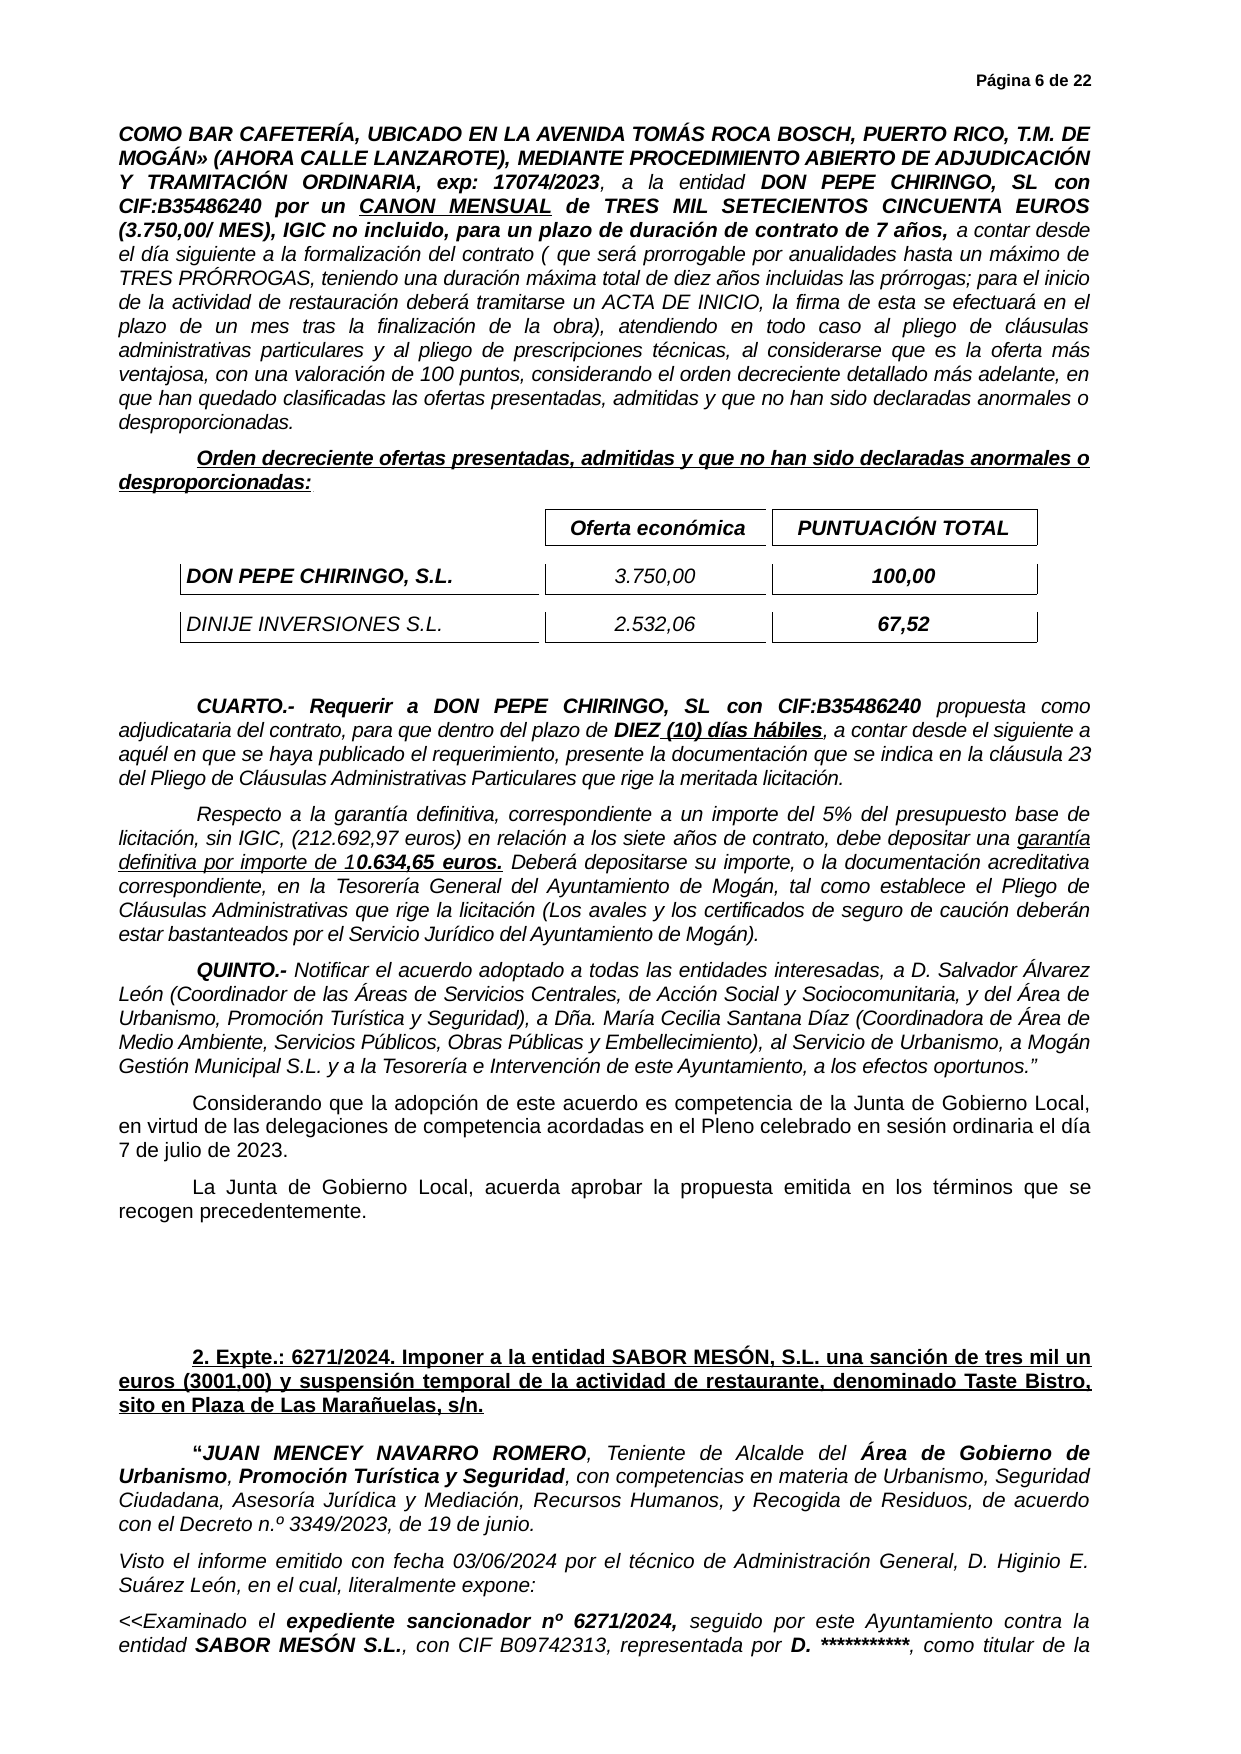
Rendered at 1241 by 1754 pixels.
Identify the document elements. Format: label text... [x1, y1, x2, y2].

text La Junta de Gobierno Local, acuerda aprobar la propuesta emitida en los términos que se recogen precedentemente. [118, 1175, 1092, 1223]
table_header Oferta económica [543, 506, 769, 561]
table_cell 100,00 [769, 561, 1040, 609]
text Respecto a la garantía definitiva, correspondiente a un importe del 5% del presupuesto base de licitación, sin IGIC, (212.692,97 euros) en relación a los siete años de contrato, debe depositar una garantía definitiva por importe de 10.634,65 euros. Deberá depositarse su importe, o la documentación acreditativa correspondiente, en la Tesorería General del Ayuntamiento de Mogán, tal como establece el Pliego de Cláusulas Administrativas que rige la licitación (Los avales y los certificados de seguro de caución deberán estar bastanteados por el Servicio Jurídico del Ayuntamiento de Mogán). [118, 802, 1092, 946]
text <<Examinado el expediente sancionador nº 6271/2024, seguido por este Ayuntamiento contra la entidad SABOR MESÓN S.L., con CIF B09742313, representada por D. ***********, como titular de la [118, 1609, 1092, 1657]
text CUARTO.- Requerir a DON PEPE CHIRINGO, SL con CIF:B35486240 propuesta como adjudicataria del contrato, para que dentro del plazo de DIEZ (10) días hábiles, a contar desde el siguiente a aquél en que se haya publicado el requerimiento, presente la documentación que se indica en la cláusula 23 del Pliego de Cláusulas Administrativas Particulares que rige la meritada licitación. [118, 693, 1092, 789]
text sito en Plaza de Las Marañuelas, s/n. [118, 1390, 1092, 1416]
text Visto el informe emitido con fecha 03/06/2024 por el técnico de Administración General, D. Higinio E. Suárez León, en el cual, literalmente expone: [118, 1549, 1092, 1597]
text Orden decreciente ofertas presentadas, admitidas y que no han sido declaradas anormales o desproporcionadas: [118, 446, 1092, 494]
table_cell 3.750,00 [543, 561, 769, 609]
table_cell 2.532,06 [543, 609, 769, 657]
table_cell DINIJE INVERSIONES S.L. [177, 609, 542, 657]
text “JUAN MENCEY NAVARRO ROMERO, Teniente de Alcalde del Área de Gobierno de Urbanismo, Promoción Turística y Seguridad, con competencias en materia de Urbanismo, Seguridad Ciudadana, Asesoría Jurídica y Mediación, Recursos Humanos, y Recogida de Residuos, de acuerdo con el Decreto n.º 3349/2023, de 19 de junio. [118, 1440, 1092, 1536]
text QUINTO.- Notificar el acuerdo adoptado a todas las entidades interesadas, a D. Salvador Álvarez León (Coordinador de las Áreas de Servicios Centrales, de Acción Social y Sociocomunitaria, y del Área de Urbanismo, Promoción Turística y Seguridad), a Dña. María Cecilia Santana Díaz (Coordinadora de Área de Medio Ambiente, Servicios Públicos, Obras Públicas y Embellecimiento), al Servicio de Urbanismo, a Mogán Gestión Municipal S.L. y a la Tesorería e Intervención de este Ayuntamiento, a los efectos oportunos.” [118, 958, 1092, 1078]
table_cell 67,52 [769, 609, 1040, 657]
table_header [177, 506, 542, 561]
table_cell DON PEPE CHIRINGO, S.L. [177, 561, 542, 609]
text Considerando que la adopción de este acuerdo es competencia de la Junta de Gobierno Local, en virtud de las delegaciones de competencia acordadas en el Pleno celebrado en sesión ordinaria el día 7 de julio de 2023. [118, 1090, 1092, 1162]
text 2. Expte.: 6271/2024. Imponer a la entidad SABOR MESÓN, S.L. una sanción de tres mil un euros (3001,00) y suspensión temporal de la actividad de restaurante, denominado Taste Bistro, [118, 1344, 1092, 1389]
text COMO BAR CAFETERÍA, UBICADO EN LA AVENIDA TOMÁS ROCA BOSCH, PUERTO RICO, T.M. DE MOGÁN» (AHORA CALLE LANZAROTE), MEDIANTE PROCEDIMIENTO ABIERTO DE ADJUDICACIÓN Y TRAMITACIÓN ORDINARIA, exp: 17074/2023, a la entidad DON PEPE CHIRINGO, SL con CIF:B35486240 por un CANON MENSUAL de TRES MIL SETECIENTOS CINCUENTA EUROS (3.750,00/ MES), IGIC no incluido, para un plazo de duración de contrato de 7 años, a contar desde el día siguiente a la formalización del contrato ( que será prorrogable por anualidades hasta un máximo de TRES PRÓRROGAS, teniendo una duración máxima total de diez años incluidas las prórrogas; para el inicio de la actividad de restauración deberá tramitarse un ACTA DE INICIO, la firma de esta se efectuará en el plazo de un mes tras la finalización de la obra), atendiendo en todo caso al pliego de cláusulas administrativas particulares y al pliego de prescripciones técnicas, al considerarse que es la oferta más ventajosa, con una valoración de 100 puntos, considerando el orden decreciente detallado más adelante, en que han quedado clasificadas las ofertas presentadas, admitidas y que no han sido declaradas anormales o desproporcionadas. [118, 122, 1092, 433]
table_header PUNTUACIÓN TOTAL [769, 506, 1040, 561]
